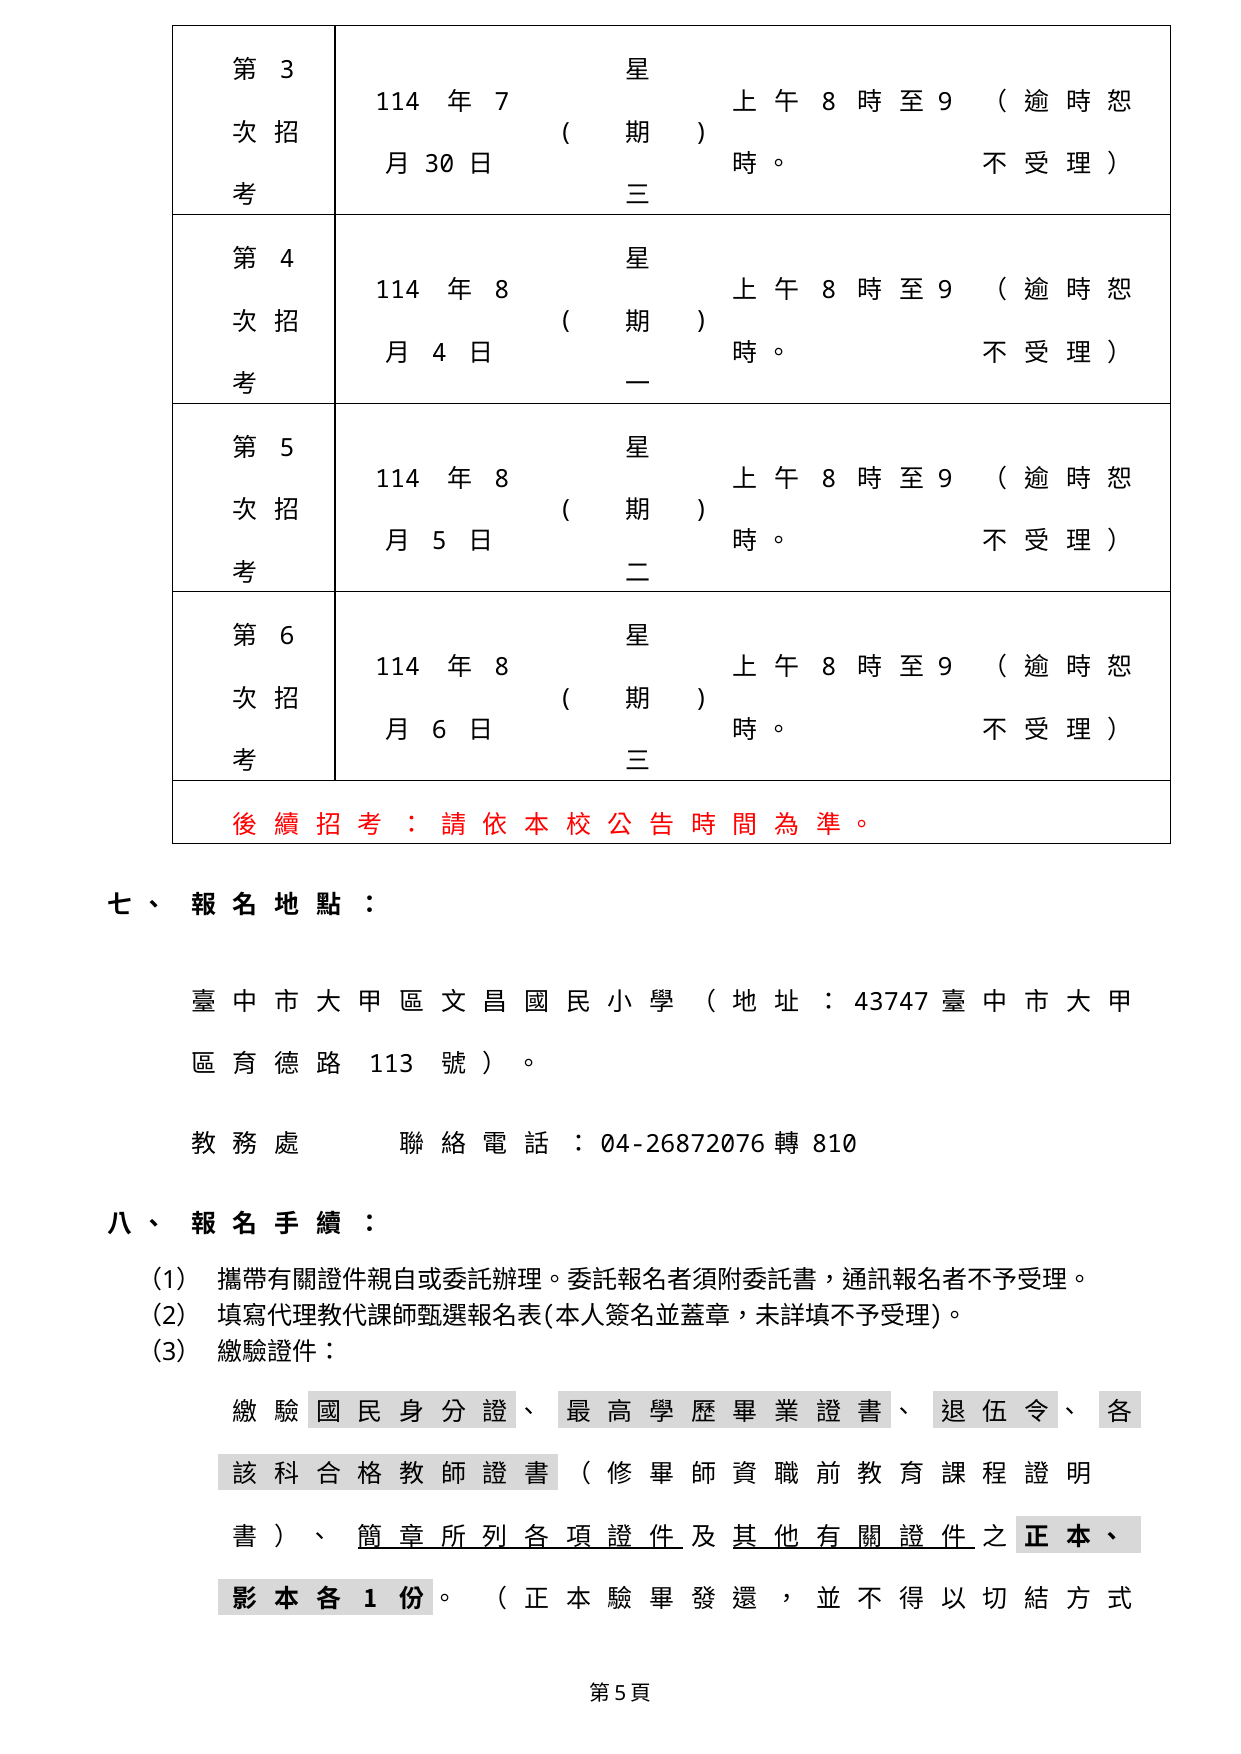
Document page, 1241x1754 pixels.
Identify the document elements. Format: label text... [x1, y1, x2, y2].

text 臺中市大甲區文昌國民小學（地址：43747臺中市大甲區育德路113號）。 [153, 958, 1141, 1083]
list 填寫代理教代課師甄選報名表(本人簽名並蓋章，未詳填不予受理)。 [137, 1295, 1141, 1332]
table_cell ) [678, 215, 721, 402]
table_cell ) [678, 26, 721, 214]
table_cell ) [678, 404, 721, 591]
text 繳驗國民身分證、最高學歷畢業證書、退伍令、各該科合格教師證書（修畢師資職前教育課程證明書）、簡章所列各項證件及其他有關證件之正本、影本各1份。（正本驗畢發還，並不得以切結方式 [217, 1368, 1141, 1618]
table_cell 上午8時至9時。 [721, 404, 958, 591]
table_cell （逾時恕不受理） [958, 592, 1170, 779]
table_cell ( [530, 215, 574, 402]
table_cell 星期三 [574, 26, 678, 214]
table_cell 上午8時至9時。 [721, 215, 958, 402]
list 攜帶有關證件親自或委託辦理。委託報名者須附委託書，通訊報名者不予受理。 [137, 1259, 1141, 1295]
table_cell ( [530, 404, 574, 591]
table_cell 第4次招考 [173, 215, 334, 402]
table_cell 114年8月6日 [336, 592, 530, 779]
table_cell 後續招考：請依本校公告時間為準。 [173, 781, 1170, 843]
table_cell （逾時恕不受理） [958, 215, 1170, 402]
table_cell 114年8月5日 [336, 404, 530, 591]
table_cell 第5次招考 [173, 404, 334, 591]
text 八、報名手續： [99, 1179, 1141, 1242]
table_cell 上午8時至9時。 [721, 592, 958, 779]
table_cell ) [678, 592, 721, 779]
table_cell 114年8月4日 [336, 215, 530, 402]
table_cell 第3次招考 [173, 26, 334, 214]
table_cell 第6次招考 [173, 592, 334, 779]
list 繳驗證件： [137, 1332, 1141, 1368]
table_cell （逾時恕不受理） [958, 26, 1170, 214]
text 七、報名地點： [99, 861, 1141, 924]
table_cell （逾時恕不受理） [958, 404, 1170, 591]
table_cell 星期一 [574, 215, 678, 402]
text 教務處 聯絡電話：04-26872076轉810 [153, 1100, 1141, 1162]
table_cell 星期二 [574, 404, 678, 591]
table_cell 114年7月30日 [336, 26, 530, 214]
table_cell 上午8時至9時。 [721, 26, 958, 214]
table_cell ( [530, 592, 574, 779]
table_cell 星期三 [574, 592, 678, 779]
table_cell ( [530, 26, 574, 214]
